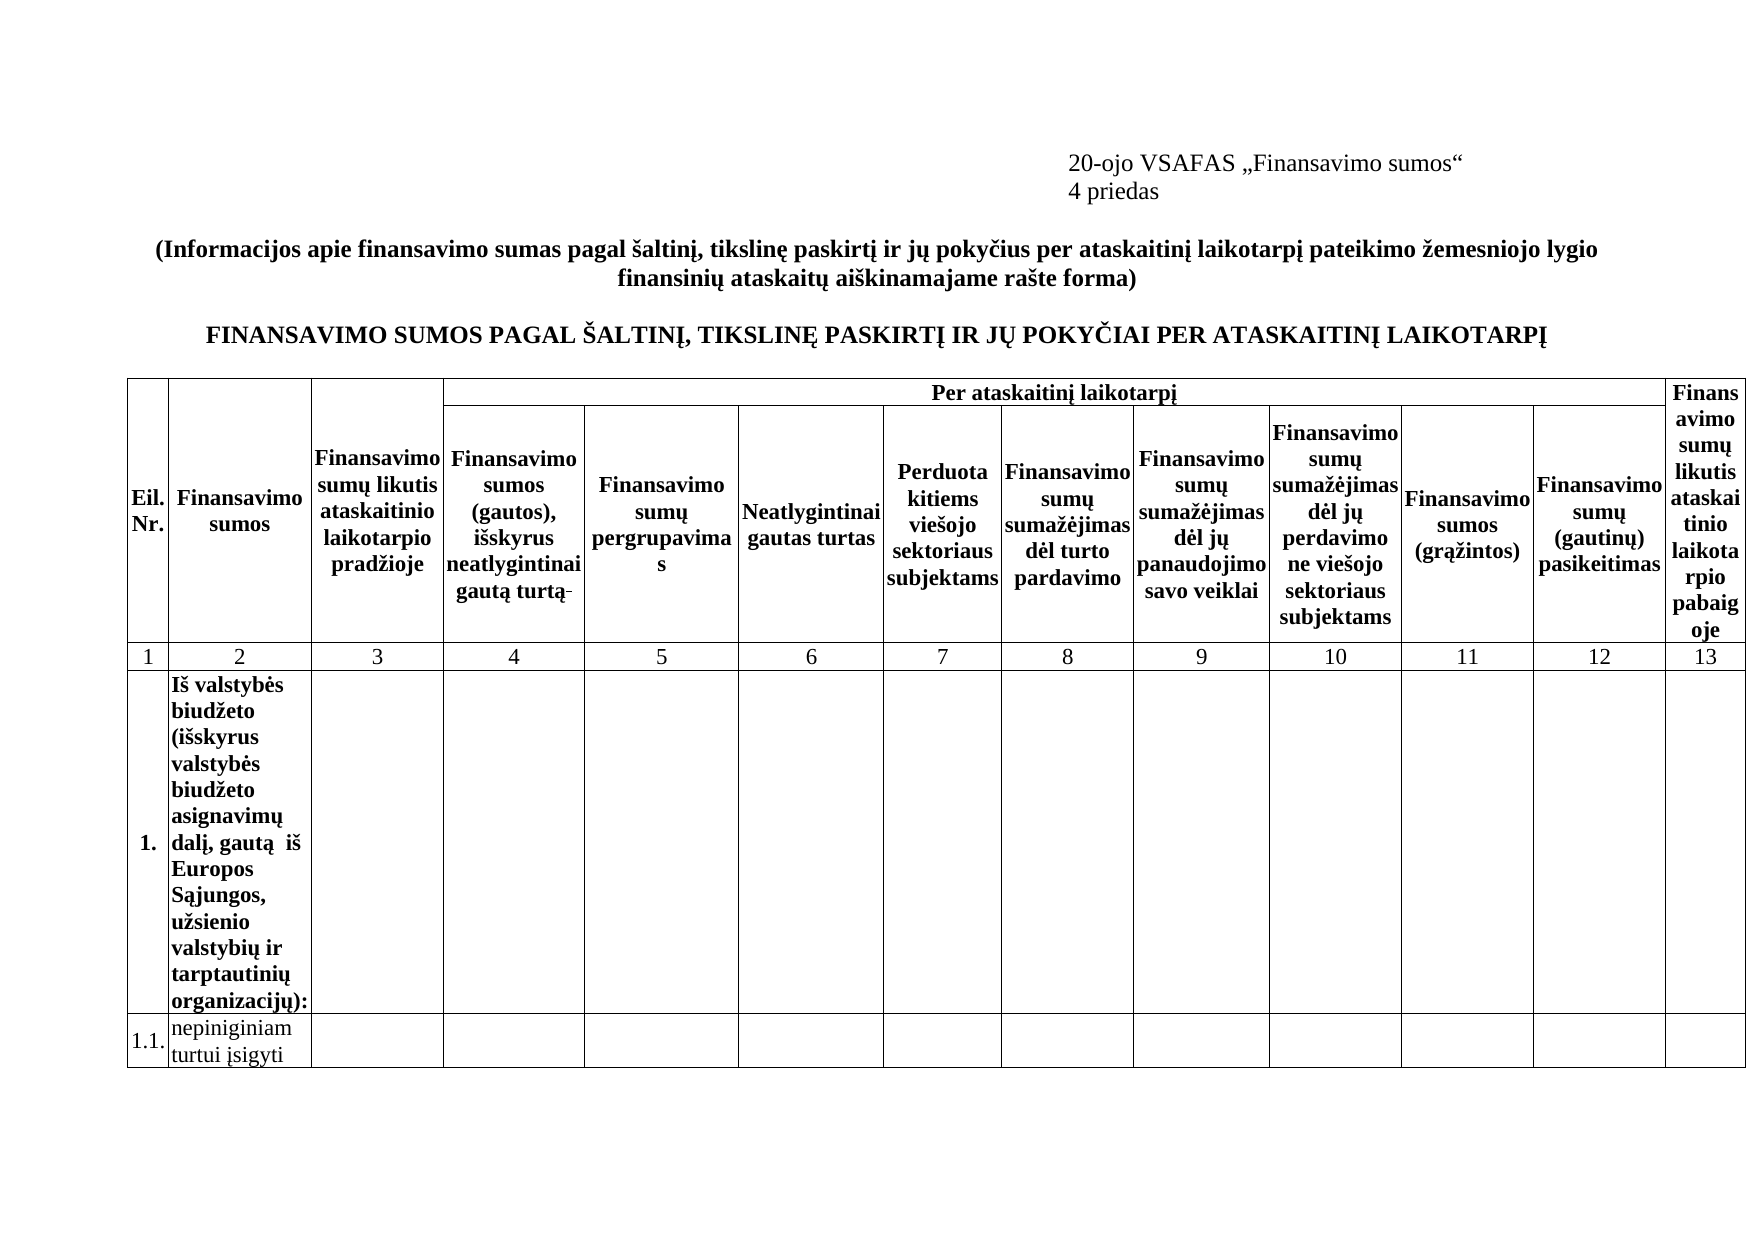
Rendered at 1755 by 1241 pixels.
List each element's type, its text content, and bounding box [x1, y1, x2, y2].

table_cell [1270, 671, 1401, 1013]
table_cell [739, 671, 883, 1013]
table_cell [1666, 671, 1745, 1013]
text FINANSAVIMO SUMOS PAGAL ŠALTINĮ, TIKSLINĘ PASKIRTĮ IR JŲ POKYČIAI PER ATASKAITINĮ LAIKOTARPĮ [118, 320, 1636, 349]
table_cell [1270, 1014, 1401, 1067]
table_cell Finansavimo sumos (gautos), išskyrus neatlygintinai gautą turtą [444, 406, 584, 642]
table_cell 6 [739, 643, 883, 669]
table_cell [1002, 1014, 1133, 1067]
table_cell Finansavimo sumų sumažėjimas dėl jų perdavimo ne viešojo sektoriaus subjektams [1270, 406, 1401, 642]
table_cell [444, 671, 584, 1013]
table_cell [1534, 671, 1665, 1013]
table_header Finansavimo sumos [169, 379, 311, 642]
table_cell 9 [1134, 643, 1269, 669]
table_header Finansavimo sumų likutis ataskaitinio laikotarpio pradžioje [312, 379, 443, 642]
table_cell Finansavimo sumų sumažėjimas dėl turto pardavimo [1002, 406, 1133, 642]
table_cell [1402, 1014, 1533, 1067]
table_cell [884, 671, 1001, 1013]
table_cell Finansavimo sumų sumažėjimas dėl jų panaudojimo savo veiklai [1134, 406, 1269, 642]
table_cell [884, 1014, 1001, 1067]
table_cell [1134, 1014, 1269, 1067]
text 4 priedas [1068, 176, 1636, 205]
table_cell [312, 1014, 443, 1067]
table_cell [585, 1014, 738, 1067]
table_cell 10 [1270, 643, 1401, 669]
table_cell 5 [585, 643, 738, 669]
table_header Eil. Nr. [128, 379, 168, 642]
table_header Per ataskaitinį laikotarpį [444, 379, 1665, 405]
table_cell [739, 1014, 883, 1067]
table_cell 4 [444, 643, 584, 669]
table_cell 11 [1402, 643, 1533, 669]
table_cell 13 [1666, 643, 1745, 669]
table_cell [1666, 1014, 1745, 1067]
table_cell [1402, 671, 1533, 1013]
table_cell 3 [312, 643, 443, 669]
table_cell [585, 671, 738, 1013]
table_cell 8 [1002, 643, 1133, 669]
table_cell 12 [1534, 643, 1665, 669]
table_cell [1534, 1014, 1665, 1067]
table_cell Perduota kitiems viešojo sektoriaus subjektams [884, 406, 1001, 642]
table_cell 1.1. [128, 1014, 168, 1067]
table_cell Finansavimo sumų pergrupavimas [585, 406, 738, 642]
table_cell Finansavimo sumų (gautinų) pasikeitimas [1534, 406, 1665, 642]
text 20-ojo VSAFAS „Finansavimo sumos“ [1068, 148, 1636, 176]
table_cell Finansavimo sumos (grąžintos) [1402, 406, 1533, 642]
table_cell Iš valstybės biudžeto (išskyrus valstybės biudžeto asignavimų dalį, gautą iš Europos Sąjungos, užsienio valstybių ir tarptautinių organizacijų): [169, 671, 311, 1013]
table_cell [1134, 671, 1269, 1013]
text (Informacijos apie finansavimo sumas pagal šaltinį, tikslinę paskirtį ir jų pokyčius per ataskaitinį laikotarpį pateikimo žemesniojo lygio finansinių ataskaitų aiškinamajame rašte forma) [118, 234, 1636, 291]
table_cell nepiniginiam turtui įsigyti [169, 1014, 311, 1067]
table_cell [444, 1014, 584, 1067]
table_cell 1 [128, 643, 168, 669]
table_cell 1. [128, 671, 168, 1013]
table_cell [1002, 671, 1133, 1013]
table_cell 7 [884, 643, 1001, 669]
table_cell 2 [169, 643, 311, 669]
table_cell Neatlygintinai gautas turtas [739, 406, 883, 642]
table_cell [312, 671, 443, 1013]
table_header Finansavimo sumų likutis ataskaitinio laikotarpio pabaigoje [1666, 379, 1745, 642]
